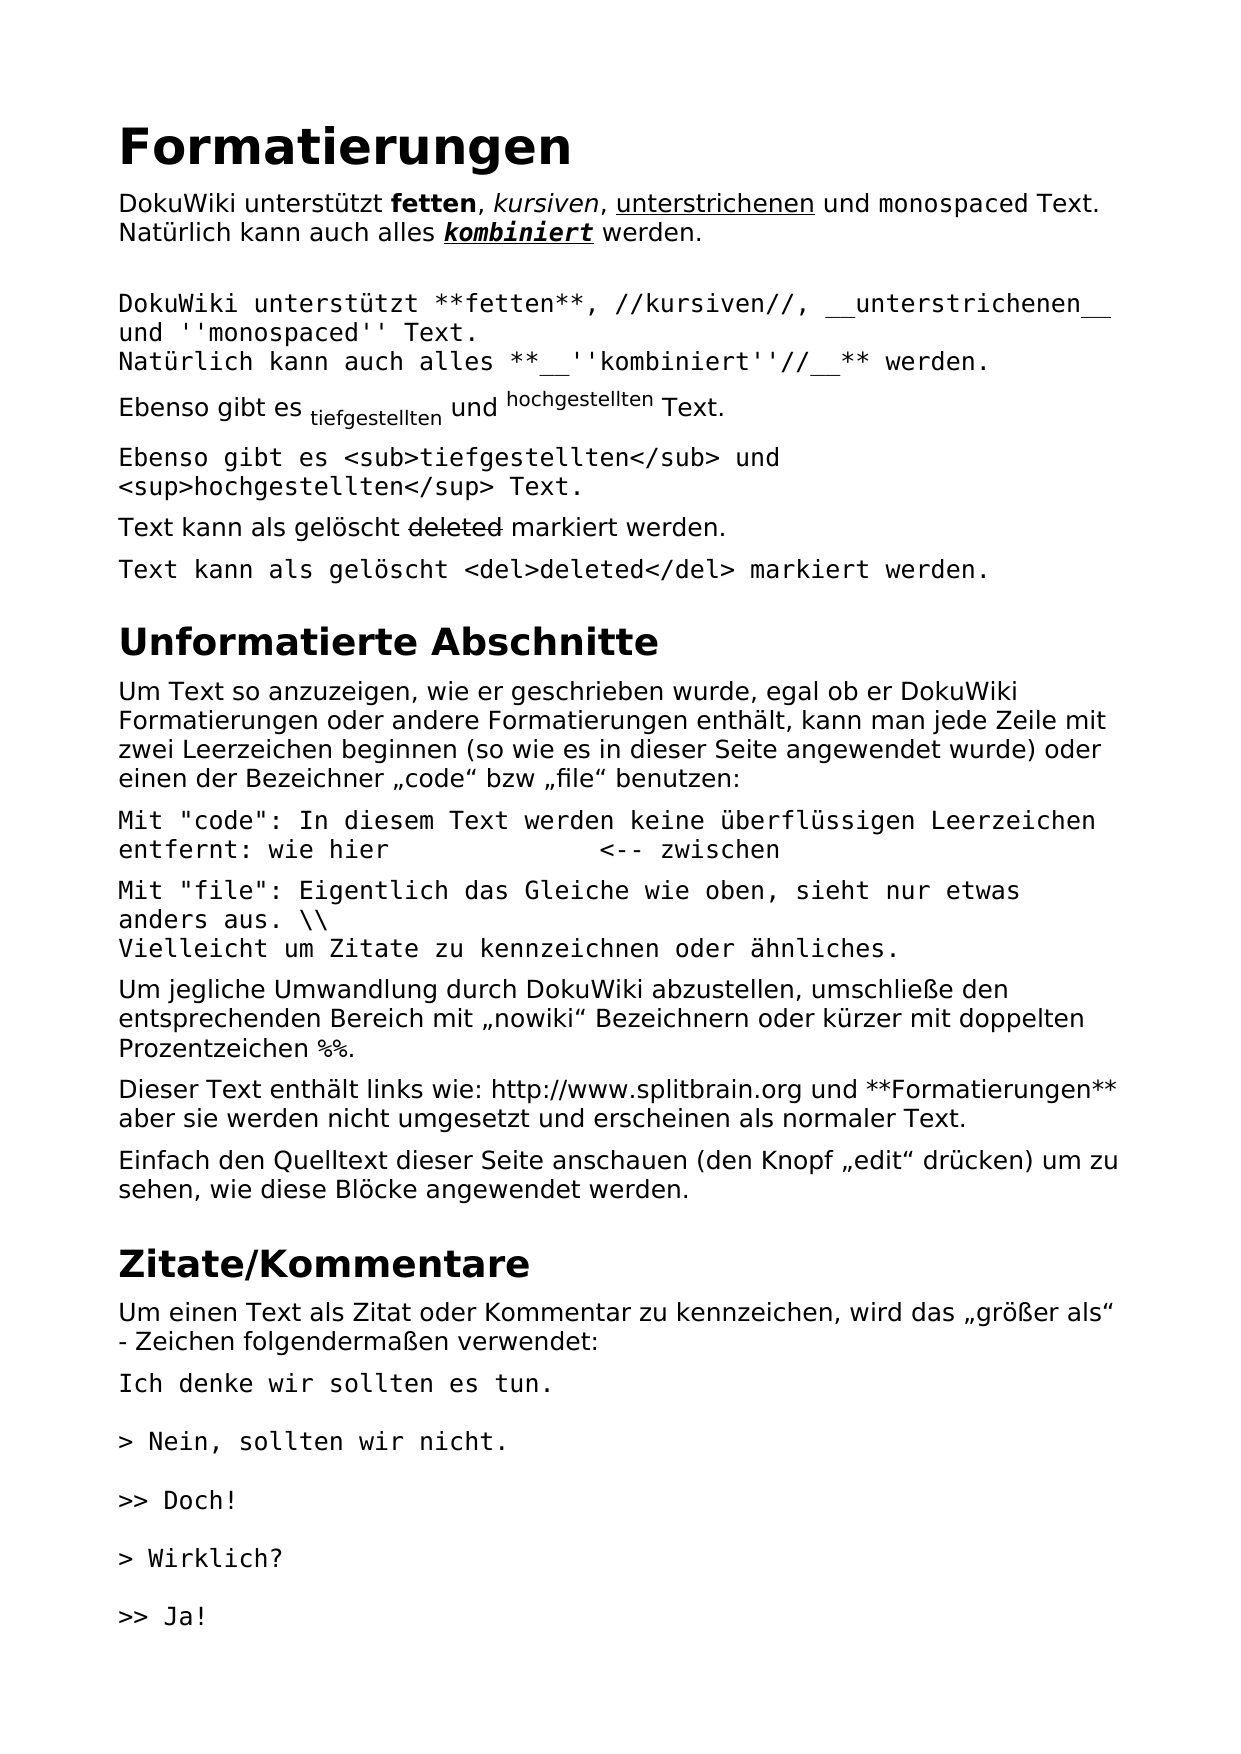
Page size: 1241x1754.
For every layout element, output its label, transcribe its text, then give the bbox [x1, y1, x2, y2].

subtitle Zitate/Kommentare [118, 1242, 1122, 1286]
text Text kann als gelöscht deleted markiert werden. [118, 513, 1122, 542]
text Um Text so anzuzeigen, wie er geschrieben wurde, egal ob er DokuWiki Formatierungen oder andere Formatierungen enthält, kann man jede Zeile mit zwei Leerzeichen beginnen (so wie es in dieser Seite angewendet wurde) oder einen der Bezeichner „code“ bzw „file“ benutzen: [118, 677, 1122, 794]
text Ebenso gibt es tiefgestellten und hochgestellten Text. [118, 388, 1122, 431]
text Um jegliche Umwandlung durch DokuWiki abzustellen, umschließe den entsprechenden Bereich mit „nowiki“ Bezeichnern oder kürzer mit doppelten Prozentzeichen %%. [118, 976, 1122, 1063]
text DokuWiki unterstützt **fetten**, //kursiven//, __unterstrichenen__ und ''monospaced'' Text. Natürlich kann auch alles **__''kombiniert''//__** werden. [118, 289, 1122, 376]
text DokuWiki unterstützt fetten, kursiven, unterstrichenen und monospaced Text. Natürlich kann auch alles kombiniert werden. [118, 189, 1122, 276]
text Ebenso gibt es <sub>tiefgestellten</sub> und <sup>hochgestellten</sup> Text. [118, 443, 1122, 501]
text Mit "code": In diesem Text werden keine überflüssigen Leerzeichen entfernt: wie hier <-- zwischen [118, 806, 1122, 864]
text Mit "file": Eigentlich das Gleiche wie oben, sieht nur etwas anders aus. \\ Vielleicht um Zitate zu kennzeichnen oder ähnliches. [118, 876, 1122, 964]
text Ich denke wir sollten es tun. > Nein, sollten wir nicht. >> Doch! > Wirklich? >> Ja! [118, 1369, 1122, 1632]
subtitle Unformatierte Abschnitte [118, 621, 1122, 664]
text Text kann als gelöscht <del>deleted</del> markiert werden. [118, 555, 1122, 584]
subtitle Formatierungen [118, 118, 1122, 176]
text Um einen Text als Zitat oder Kommentar zu kennzeichen, wird das „größer als“ - Zeichen folgendermaßen verwendet: [118, 1298, 1122, 1357]
text Einfach den Quelltext dieser Seite anschauen (den Knopf „edit“ drücken) um zu sehen, wie diese Blöcke angewendet werden. [118, 1146, 1122, 1205]
text Dieser Text enthält links wie: http://www.splitbrain.org und **Formatierungen** aber sie werden nicht umgesetzt und erscheinen als normaler Text. [118, 1076, 1122, 1134]
